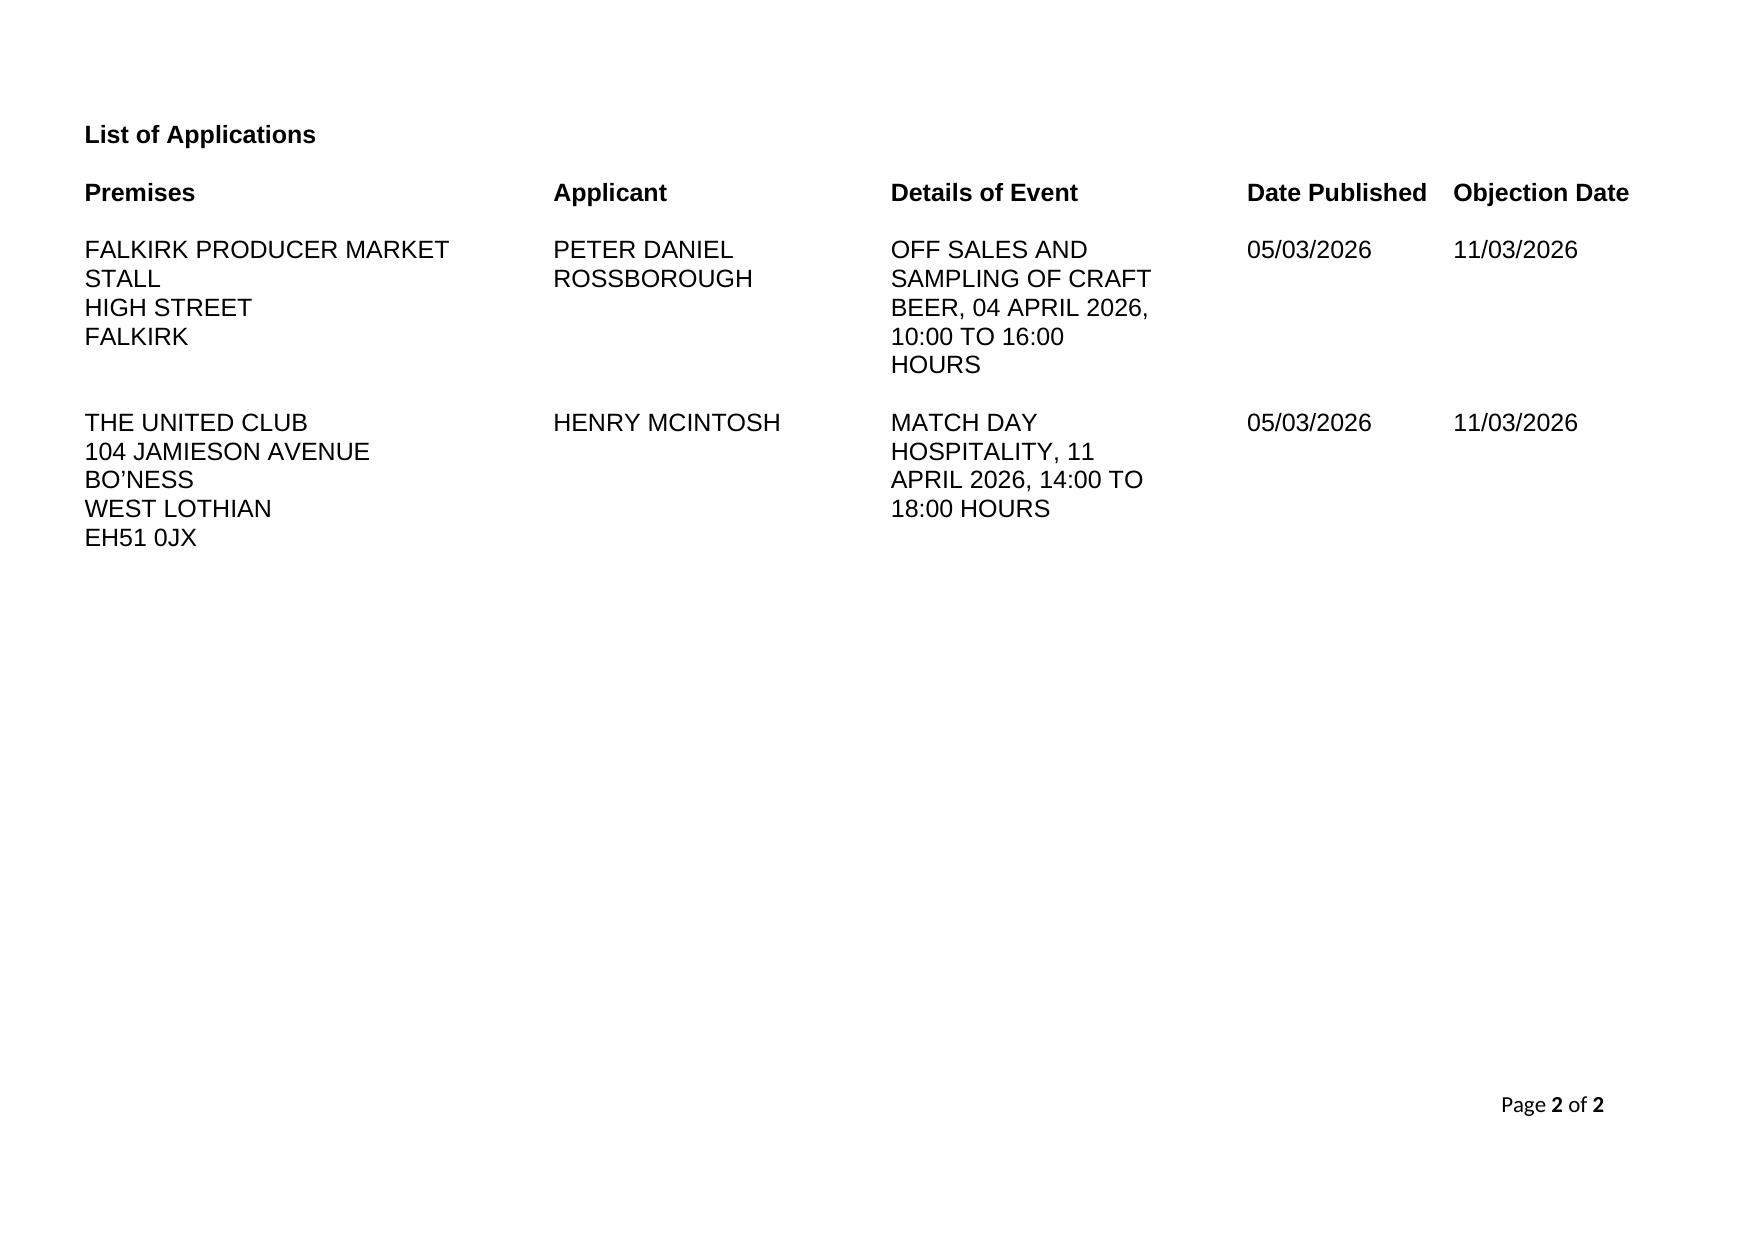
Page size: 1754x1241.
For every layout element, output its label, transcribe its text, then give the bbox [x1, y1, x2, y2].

text THE UNITED CLUB HENRY MCINTOSH MATCH DAY 05/03/2026 11/03/2026 [84, 408, 1659, 437]
text Premises Applicant Details of Event Date Published Objection Date [84, 178, 1659, 207]
text FALKIRK 10:00 TO 16:00 [84, 322, 1659, 350]
text STALL ROSSBOROUGH SAMPLING OF CRAFT [84, 264, 1659, 293]
text 104 JAMIESON AVENUE HOSPITALITY, 11 [84, 437, 1659, 465]
text BO’NESS APRIL 2026, 14:00 TO [84, 465, 1659, 494]
text EH51 0JX [84, 523, 1659, 552]
text FALKIRK PRODUCER MARKET PETER DANIEL OFF SALES AND 05/03/2026 11/03/2026 [84, 235, 1659, 264]
text HOURS [84, 350, 1659, 379]
text WEST LOTHIAN 18:00 HOURS [84, 494, 1659, 523]
text List of Applications [84, 120, 1604, 149]
text HIGH STREET BEER, 04 APRIL 2026, [84, 293, 1659, 322]
